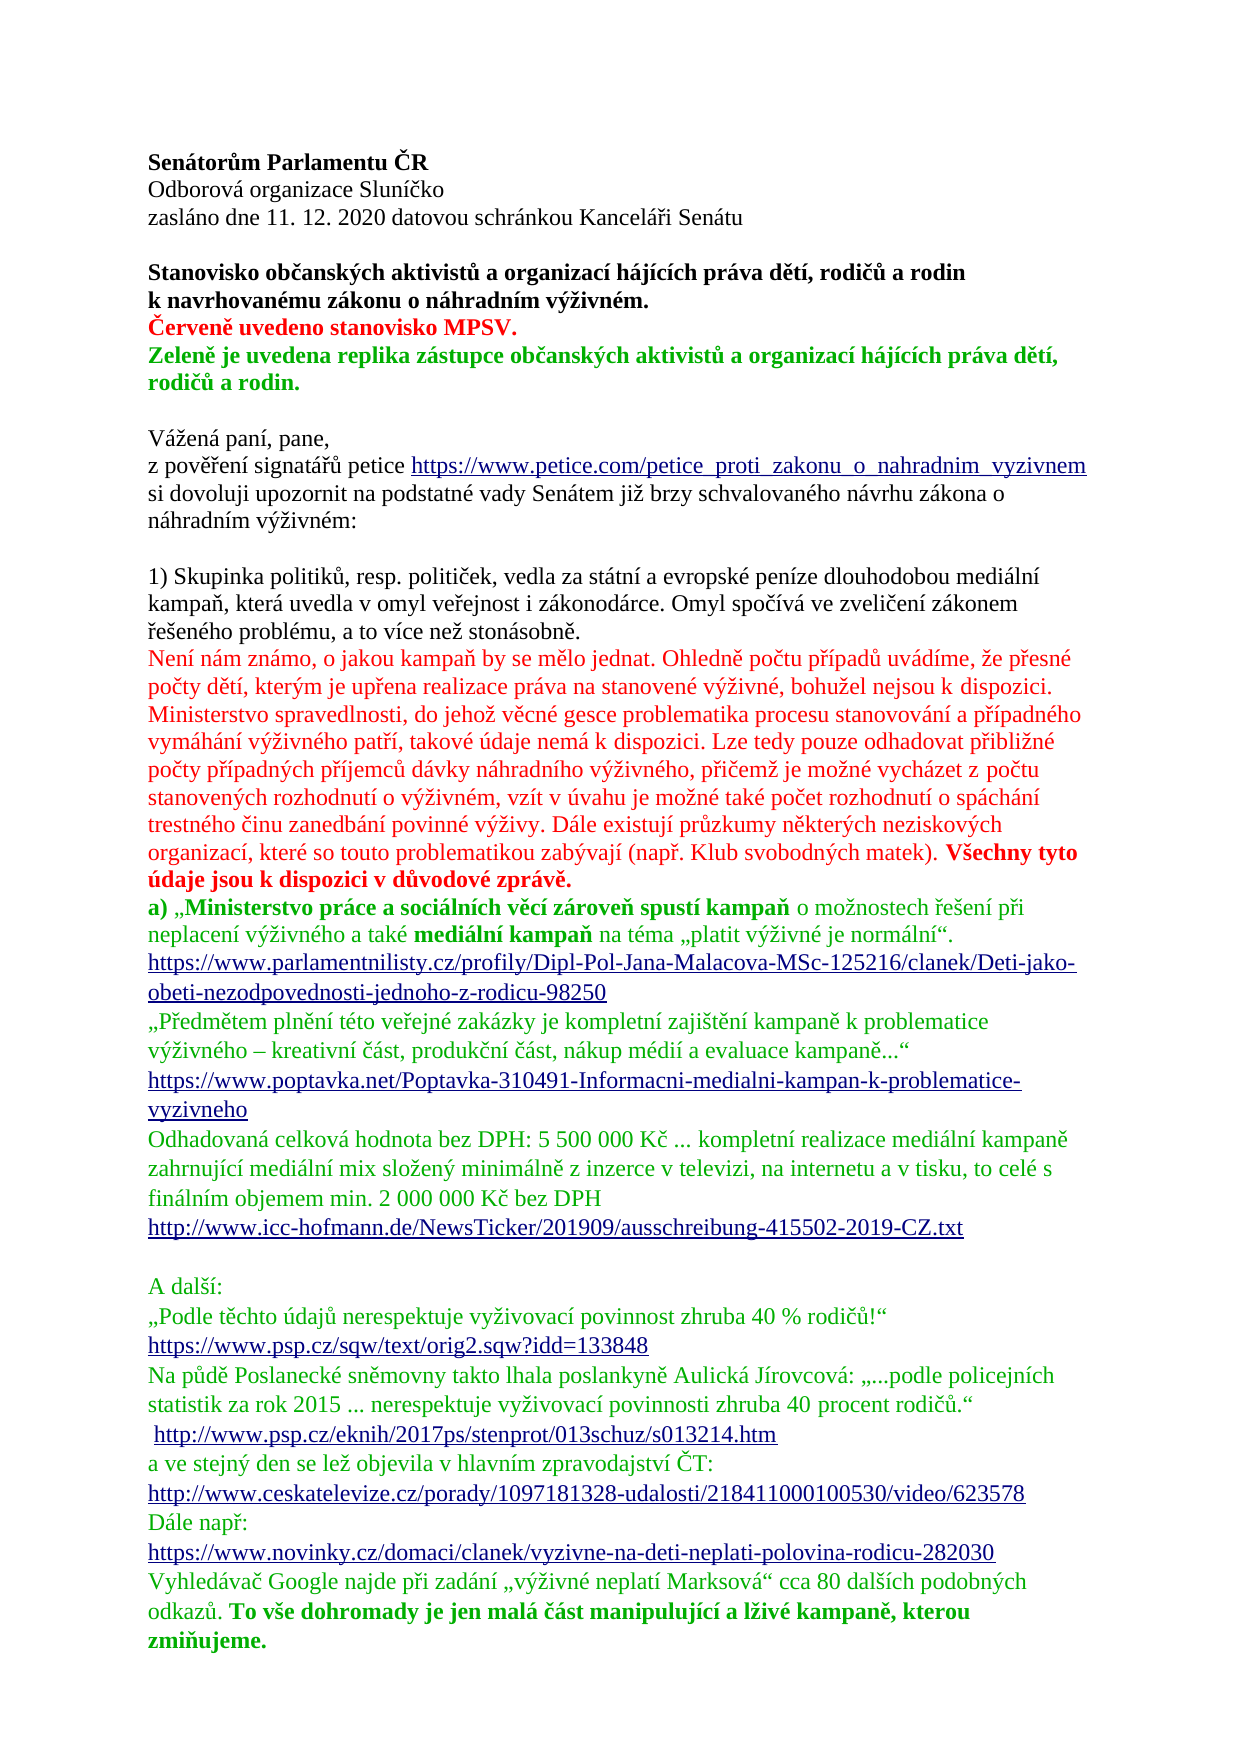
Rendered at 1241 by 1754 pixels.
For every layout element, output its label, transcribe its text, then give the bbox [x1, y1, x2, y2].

list a ve stejný den se lež objevila v hlavním zpravodajství ČT: http://www.ceskatelevize.cz/porady/1097181328-udalosti/218411000100530/video/623578 [148, 1449, 1093, 1506]
list http://www.icc-hofmann.de/NewsTicker/201909/ausschreibung-415502-2019-CZ.txt [148, 1213, 1093, 1241]
list https://www.parlamentnilisty.cz/profily/Dipl-Pol-Jana-Malacova-MSc-125216/clanek/Deti-jako-obeti-nezodpovednosti-jednoho-z-rodicu-98250 [148, 948, 1093, 1005]
text Zeleně je uvedena replika zástupce občanských aktivistů a organizací hájících práva dětí, rodičů a rodin. [148, 341, 1093, 396]
text Stanovisko občanských aktivistů a organizací hájících práva dětí, rodičů a rodin [148, 258, 1093, 286]
list https://www.poptavka.net/Poptavka-310491-Informacni-medialni-kampan-k-problematice-vyzivneho [148, 1066, 1093, 1123]
list a) „Ministerstvo práce a sociálních věcí zároveň spustí kampaň o možnostech řešení při neplacení výživného a také mediální kampaň na téma „platit výživné je normální“. [148, 893, 1093, 948]
list Není nám známo, o jakou kampaň by se mělo jednat. Ohledně počtu případů uvádíme, že přesné počty dětí, kterým je upřena realizace práva na stanovené výživné, bohužel nejsou k dispozici. Ministerstvo spravedlnosti, do jehož věcné gesce problematika procesu stanovování a případného vymáhání výživného patří, takové údaje nemá k dispozici. Lze tedy pouze odhadovat přibližné počty případných příjemců dávky náhradního výživného, přičemž je možné vycházet z počtu stanovených rozhodnutí o výživném, vzít v úvahu je možné také počet rozhodnutí o spáchání trestného činu zanedbání povinné výživy. Dále existují průzkumy některých neziskových organizací, které so touto problematikou zabývají (např. Klub svobodných matek). Všechny tyto údaje jsou k dispozici v důvodové zprávě. [148, 644, 1093, 893]
list Vyhledávač Google najde při zadání „výživné neplatí Marksová“ cca 80 dalších podobných odkazů. To vše dohromady je jen malá část manipulující a lživé kampaně, kterou zmiňujeme. [148, 1567, 1093, 1654]
list 1) Skupinka politiků, resp. političek, vedla za státní a evropské peníze dlouhodobou mediální kampaň, která uvedla v omyl veřejnost i zákonodárce. Omyl spočívá ve zveličení zákonem řešeného problému, a to více než stonásobně. [148, 562, 1093, 644]
text Odborová organizace Sluníčko [148, 175, 1093, 203]
text Červeně uvedeno stanovisko MPSV. [148, 313, 1093, 341]
list http://www.psp.cz/eknih/2017ps/stenprot/013schuz/s013214.htm [148, 1420, 1093, 1447]
text z pověření signatářů petice https://www.petice.com/petice_proti_zakonu_o_nahradnim_vyzivnem [148, 451, 1093, 479]
text k navrhovanému zákonu o náhradním výživném. [148, 286, 1093, 313]
text si dovoluji upozornit na podstatné vady Senátem již brzy schvalovaného návrhu zákona o náhradním výživném: [148, 479, 1093, 534]
text zasláno dne 11. 12. 2020 datovou schránkou Kanceláři Senátu [148, 203, 1093, 230]
text Senátorům Parlamentu ČR [148, 148, 1093, 175]
list Na půdě Poslanecké sněmovny takto lhala poslankyně Aulická Jírovcová: „...podle policejních statistik za rok 2015 ... nerespektuje vyživovací povinnosti zhruba 40 procent rodičů.“ [148, 1361, 1093, 1418]
list „Předmětem plnění této veřejné zakázky je kompletní zajištění kampaně k problematice výživného – kreativní část, produkční část, nákup médií a evaluace kampaně...“ [148, 1007, 1093, 1064]
list Dále např: [148, 1508, 1093, 1536]
list A další: [148, 1272, 1093, 1300]
list https://www.novinky.cz/domaci/clanek/vyzivne-na-deti-neplati-polovina-rodicu-282030 [148, 1538, 1093, 1565]
list https://www.psp.cz/sqw/text/orig2.sqw?idd=133848 [148, 1331, 1093, 1359]
list „Podle těchto údajů nerespektuje vyživovací povinnost zhruba 40 % rodičů!“ [148, 1302, 1093, 1329]
list Odhadovaná celková hodnota bez DPH: 5 500 000 Kč ... kompletní realizace mediální kampaně zahrnující mediální mix složený minimálně z inzerce v televizi, na internetu a v tisku, to celé s finálním objemem min. 2 000 000 Kč bez DPH [148, 1125, 1093, 1212]
text Vážená paní, pane, [148, 424, 1093, 451]
